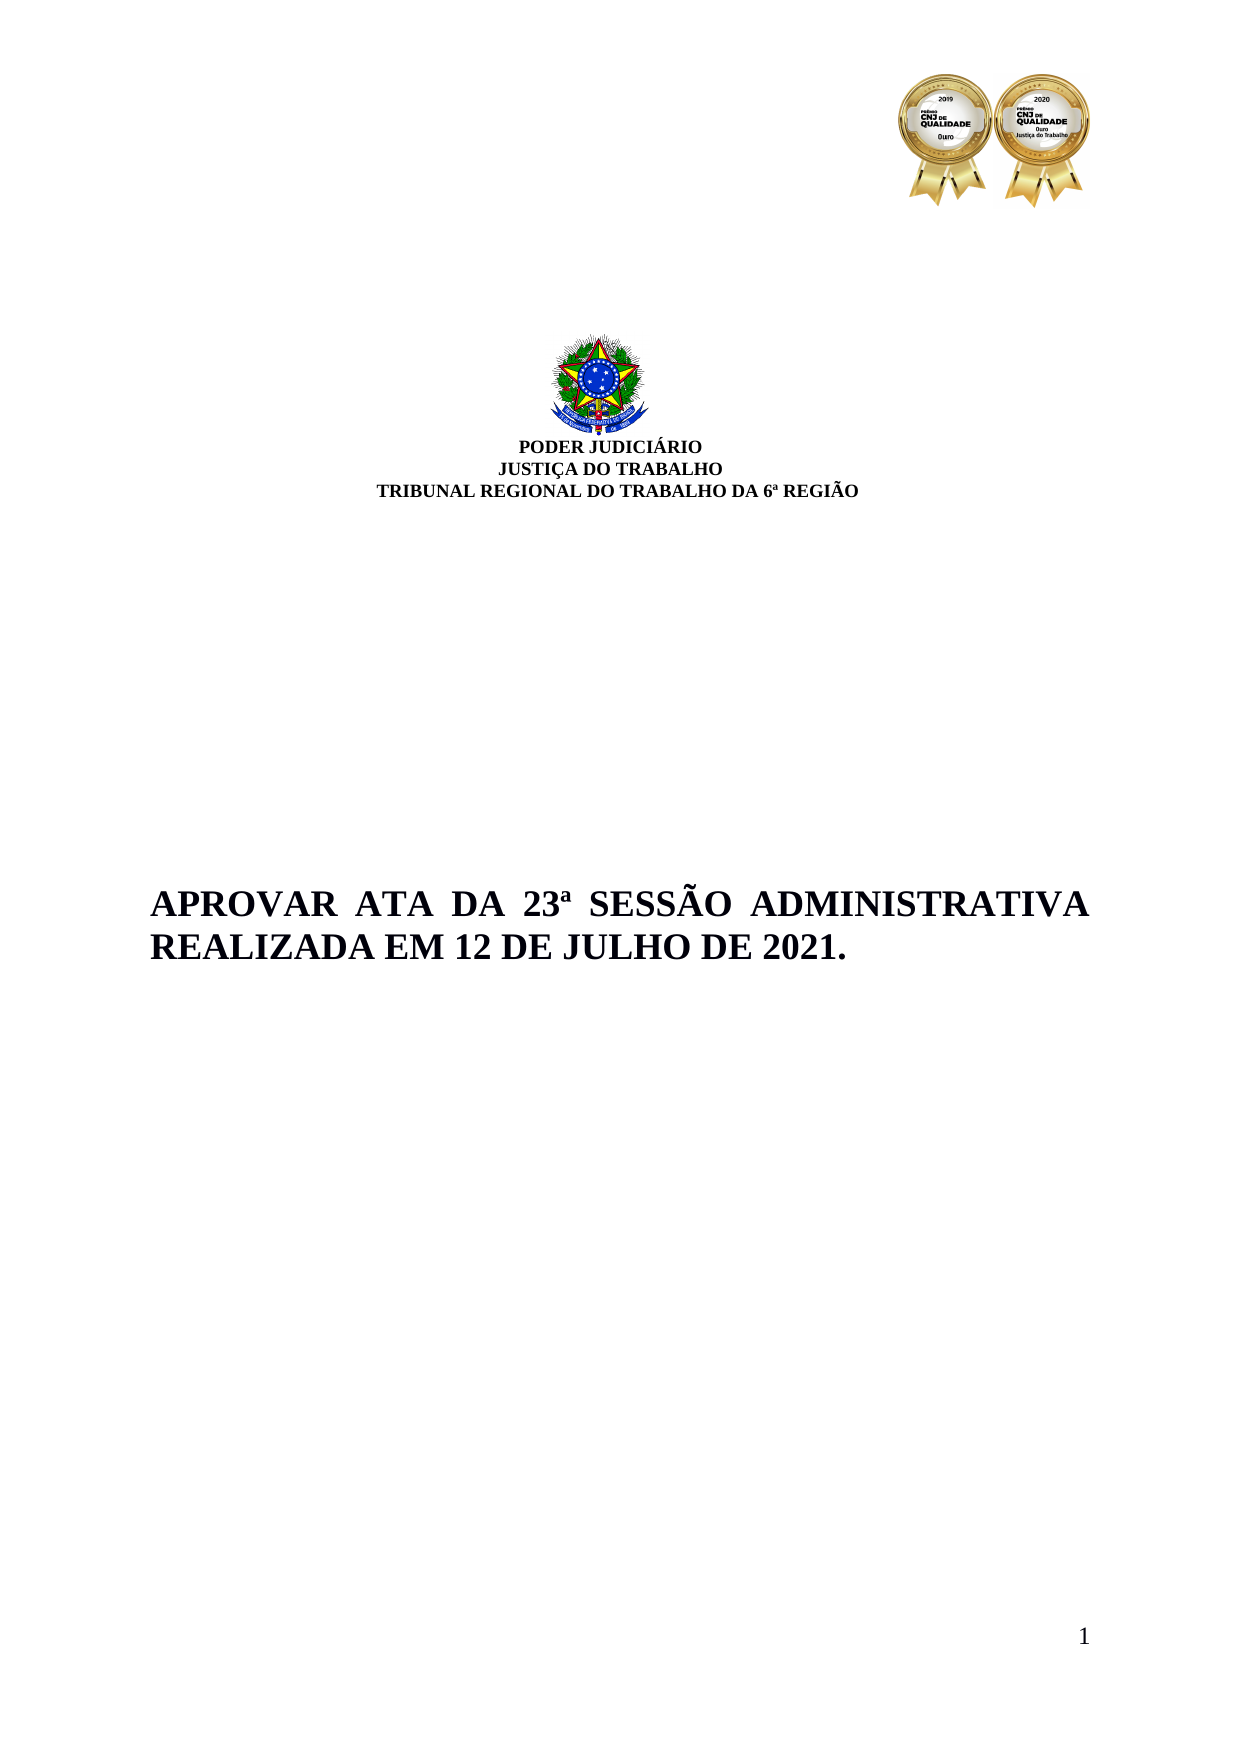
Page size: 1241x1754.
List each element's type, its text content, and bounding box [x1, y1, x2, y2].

text APROVAR ATA DA 23ª SESSÃO ADMINISTRATIVA REALIZADA EM 12 DE JULHO DE 2021. [150, 881, 1090, 967]
